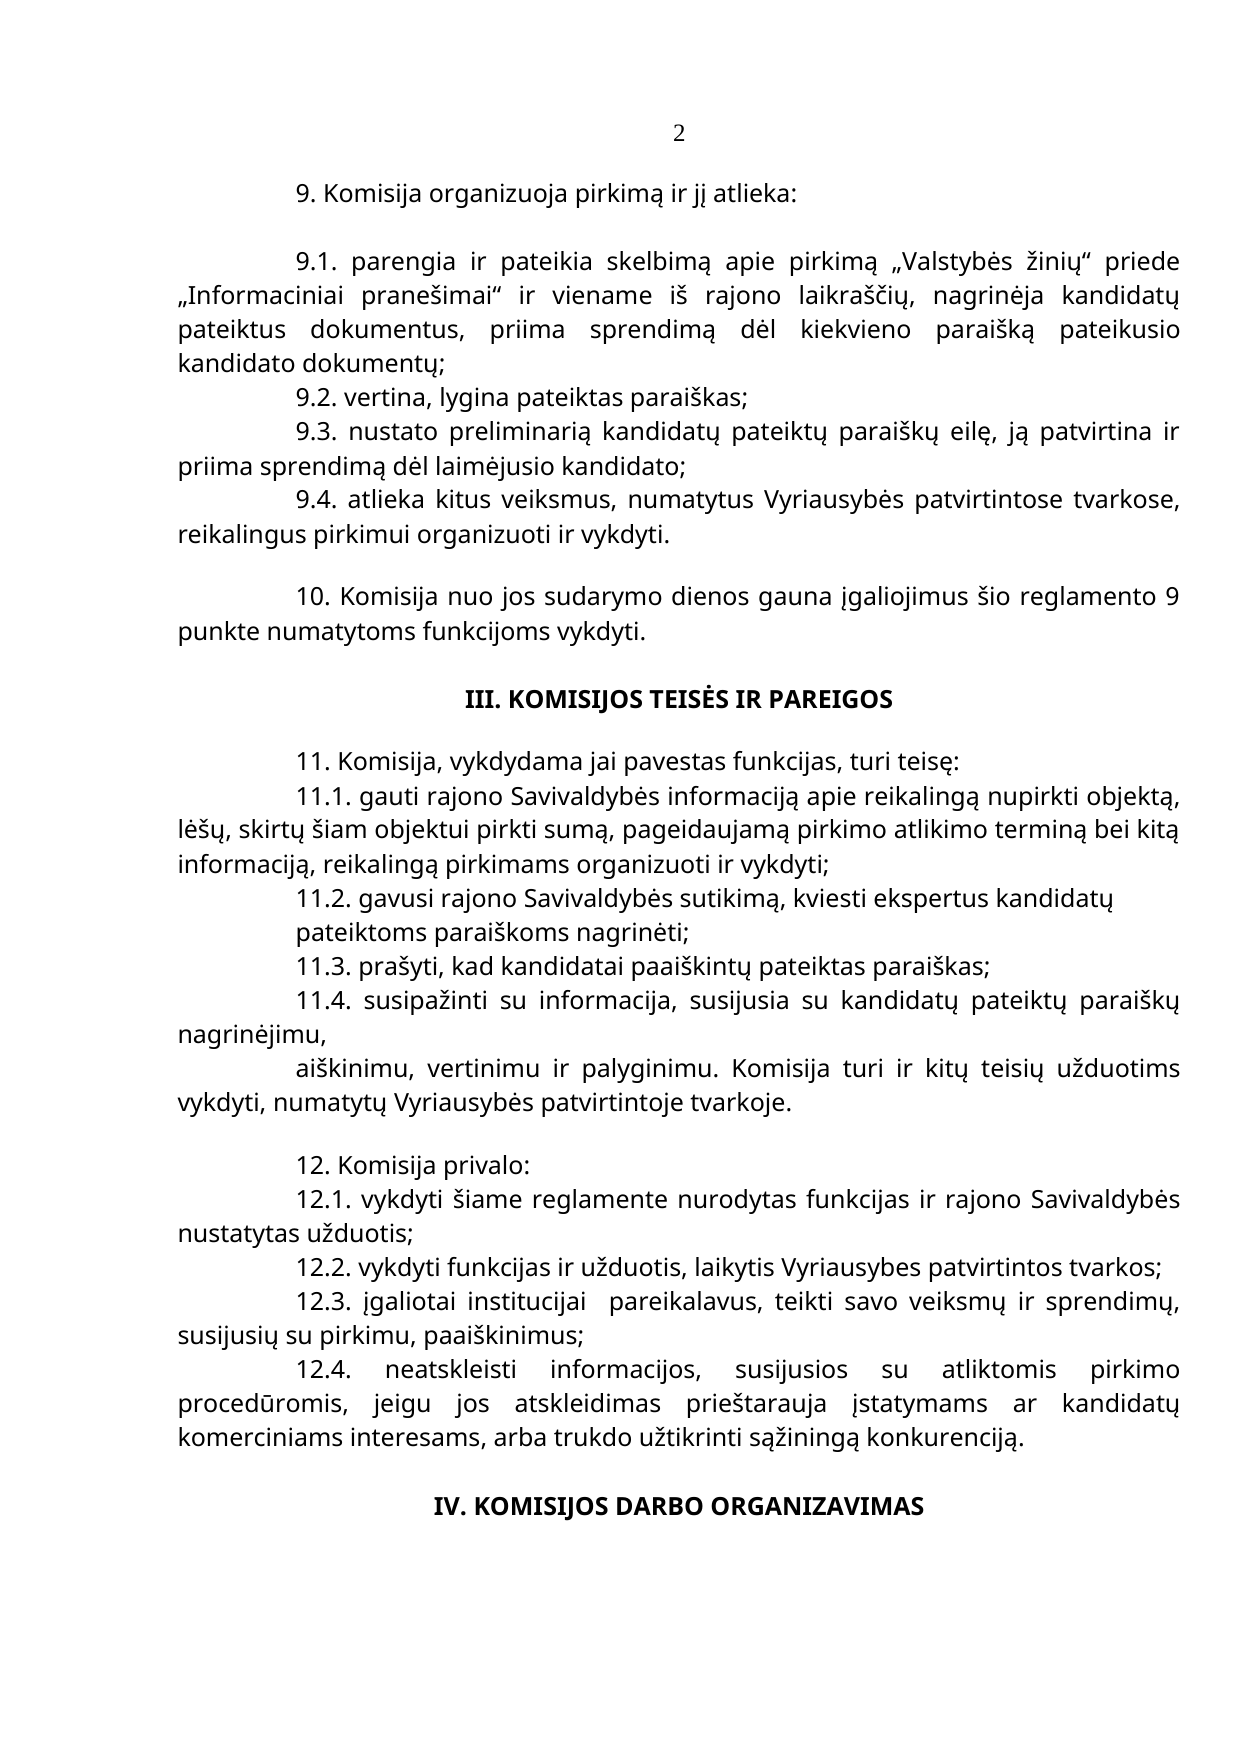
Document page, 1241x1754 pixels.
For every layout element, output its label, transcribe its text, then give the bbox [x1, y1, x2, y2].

text 12.2. vykdyti funkcijas ir užduotis, laikytis Vyriausybes patvirtintos tvarkos; [177, 1250, 1181, 1284]
text 11.3. prašyti, kad kandidatai paaiškintų pateiktas paraiškas; [177, 948, 1181, 982]
text pateiktoms paraiškoms nagrinėti; [177, 914, 1181, 948]
text 12.4. neatskleisti informacijos, susijusios su atliktomis pirkimo procedūromis, jeigu jos atskleidimas prieštarauja įstatymams ar kandidatų komerciniams interesams, arba trukdo užtikrinti sąžiningą konkurenciją. [177, 1352, 1181, 1454]
text aiškinimu, vertinimu ir palyginimu. Komisija turi ir kitų teisių užduotims vykdyti, numatytų Vyriausybės patvirtintoje tvarkoje. [177, 1051, 1181, 1119]
text 9. Komisija organizuoja pirkimą ir jį atlieka: [177, 176, 1181, 210]
text 12.1. vykdyti šiame reglamente nurodytas funkcijas ir rajono Savivaldybės nustatytas užduotis; [177, 1182, 1181, 1250]
text 11. Komisija, vykdydama jai pavestas funkcijas, turi teisę: [177, 744, 1181, 778]
text 11.1. gauti rajono Savivaldybės informaciją apie reikalingą nupirkti objektą, lėšų, skirtų šiam objektui pirkti sumą, pageidaujamą pirkimo atlikimo terminą bei kitą informaciją, reikalingą pirkimams organizuoti ir vykdyti; [177, 778, 1181, 880]
text 11.2. gavusi rajono Savivaldybės sutikimą, kviesti ekspertus kandidatų [177, 880, 1181, 914]
text 10. Komisija nuo jos sudarymo dienos gauna įgaliojimus šio reglamento 9 punkte numatytoms funkcijoms vykdyti. [177, 579, 1181, 647]
text 9.3. nustato preliminarią kandidatų pateiktų paraiškų eilę, ją patvirtina ir priima sprendimą dėl laimėjusio kandidato; [177, 414, 1181, 482]
text IV. KOMISIJOS DARBO ORGANIZAVIMAS [177, 1488, 1181, 1522]
text 12.3. įgaliotai institucijai pareikalavus, teikti savo veiksmų ir sprendimų, susijusių su pirkimu, paaiškinimus; [177, 1284, 1181, 1352]
text 12. Komisija privalo: [177, 1147, 1181, 1182]
text III. KOMISIJOS TEISĖS IR PAREIGOS [177, 681, 1181, 715]
text 11.4. susipažinti su informacija, susijusia su kandidatų pateiktų paraiškų nagrinėjimu, [177, 982, 1181, 1051]
text 9.1. parengia ir pateikia skelbimą apie pirkimą „Valstybės žinių“ priede „Informaciniai pranešimai“ ir viename iš rajono laikraščių, nagrinėja kandidatų pateiktus dokumentus, priima sprendimą dėl kiekvieno paraišką pateikusio kandidato dokumentų; [177, 244, 1181, 380]
text 9.4. atlieka kitus veiksmus, numatytus Vyriausybės patvirtintose tvarkose, reikalingus pirkimui organizuoti ir vykdyti. [177, 482, 1181, 550]
text 9.2. vertina, lygina pateiktas paraiškas; [177, 380, 1181, 414]
